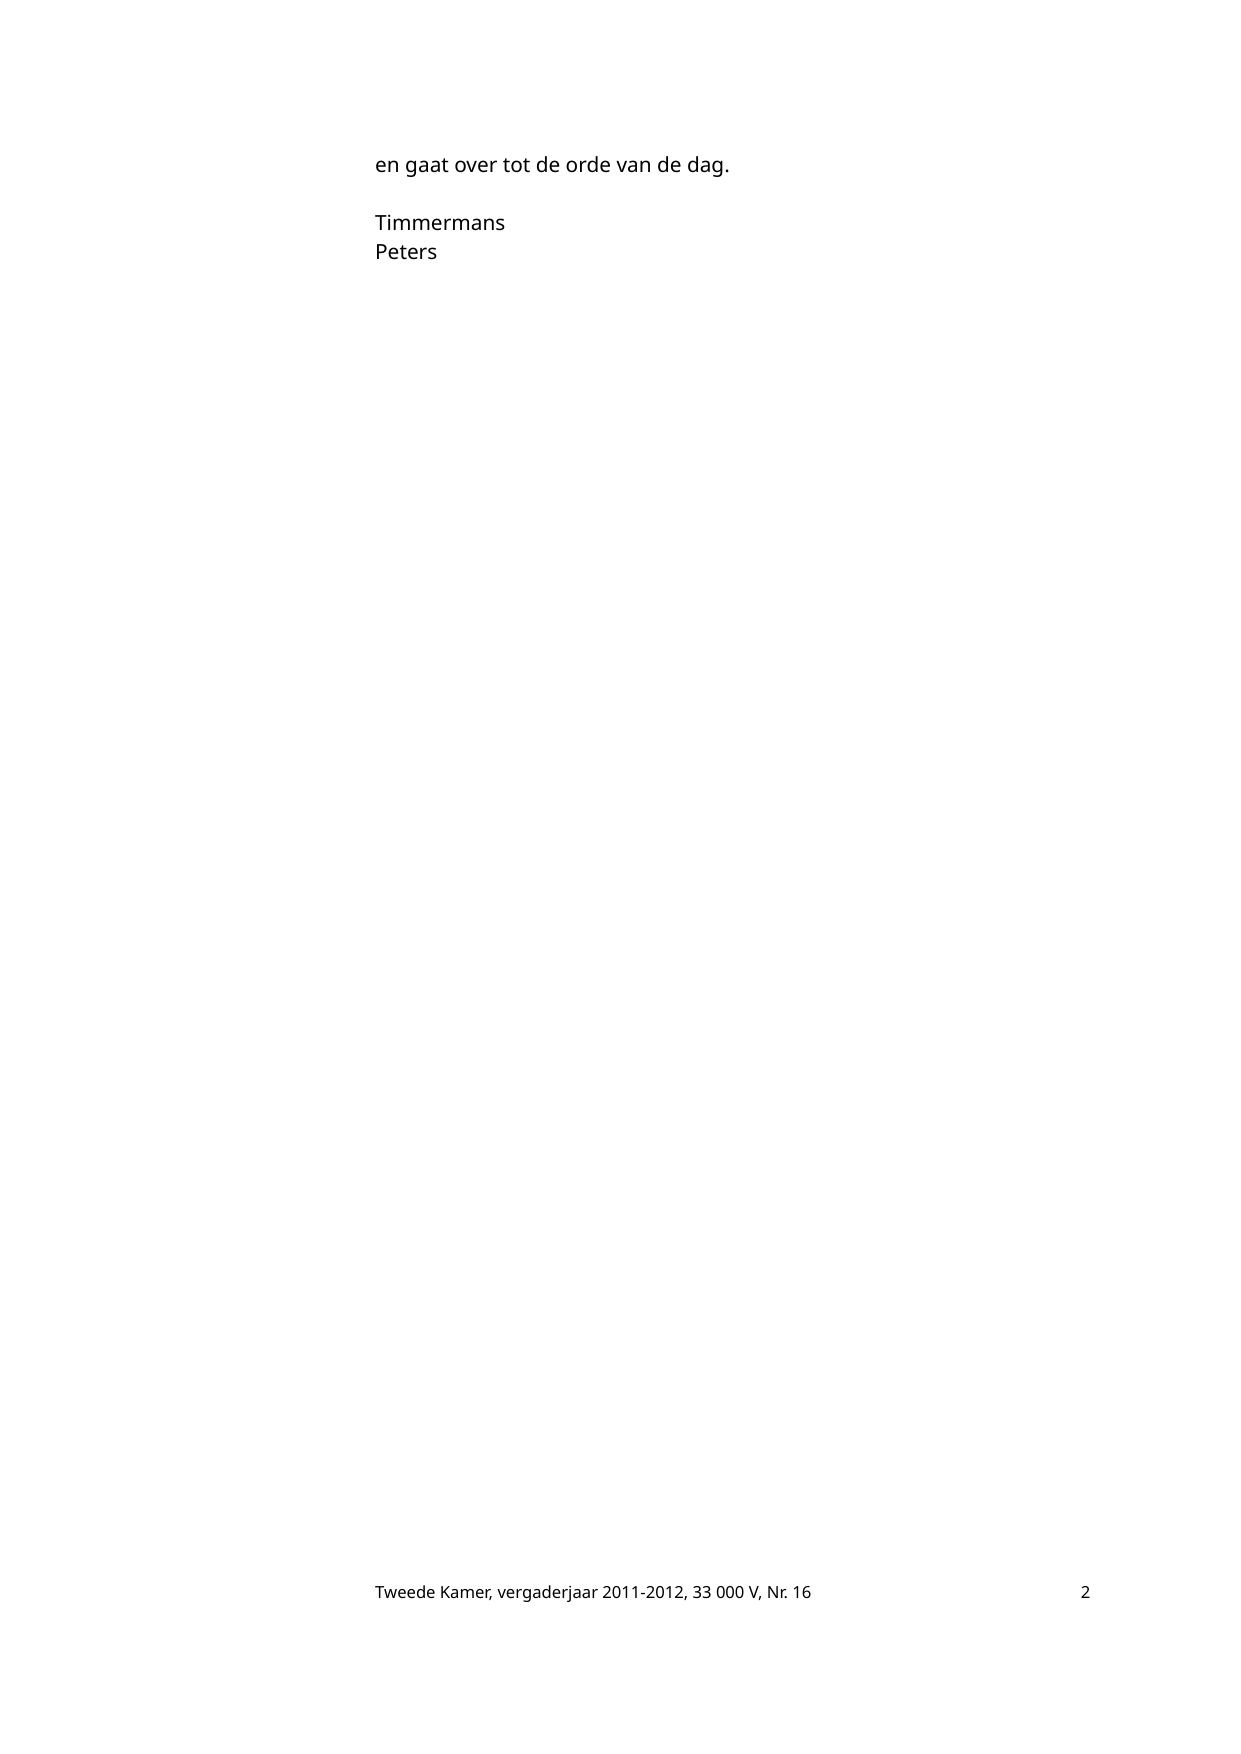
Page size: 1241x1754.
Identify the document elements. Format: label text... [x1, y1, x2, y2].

text en gaat over tot de orde van de dag. [375, 150, 1090, 178]
text Timmermans [375, 208, 1090, 237]
text Peters [375, 237, 1090, 265]
